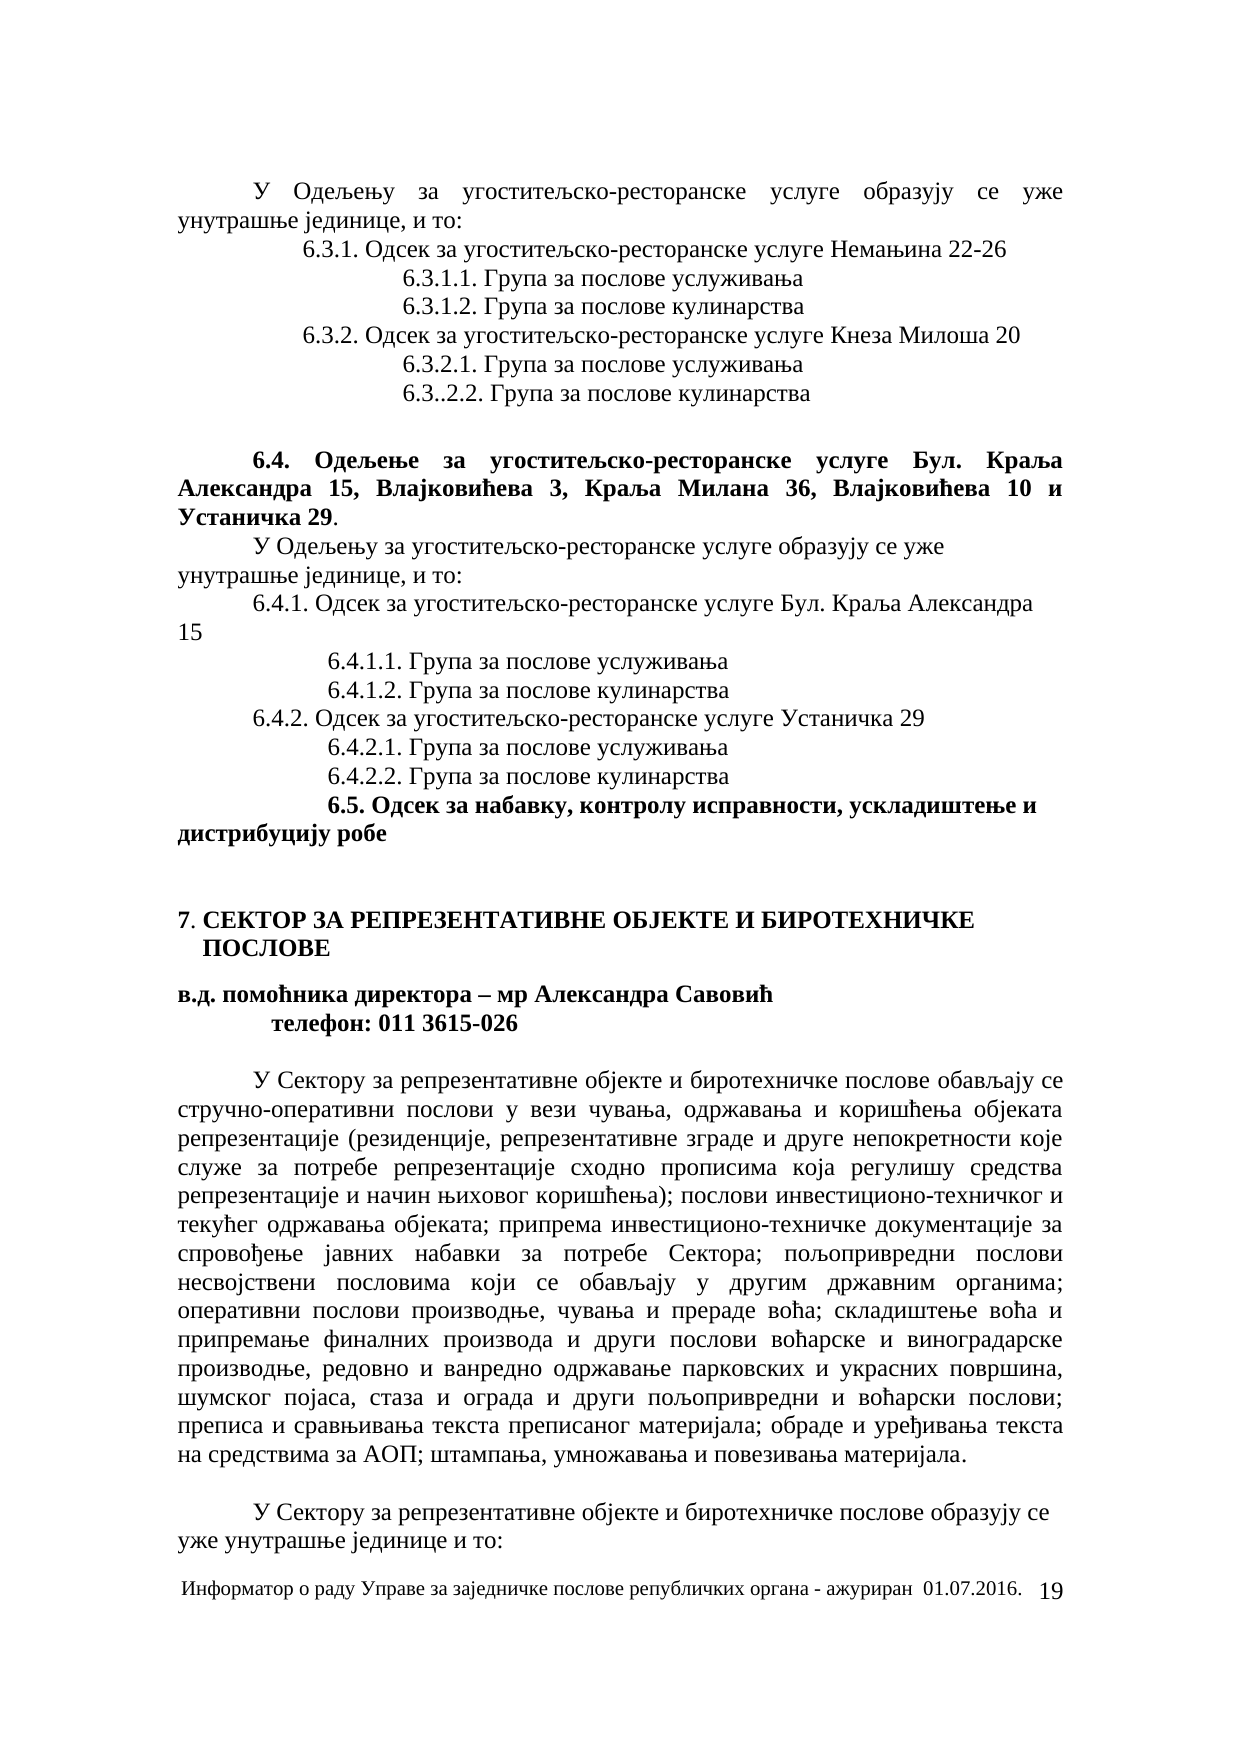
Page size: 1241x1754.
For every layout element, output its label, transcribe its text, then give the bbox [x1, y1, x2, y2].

text 6.4. Одељење за угоститељско-ресторанске услуге Бул. Краља Александра 15, Влајковићева 3, Краља Милана 36, Влајковићева 10 и Устаничка 29. [177, 445, 1063, 531]
text 7. СЕКТОР ЗА РЕПРЕЗЕНТАТИВНЕ ОБЈЕКТЕ И БИРОТЕХНИЧКЕ ааПОСЛОВЕ [177, 905, 1063, 962]
text 6.4.2.1. Група за послове услуживања [177, 732, 1063, 761]
text 6.4.1. Одсек за угоститељско-ресторанске услуге Бул. Краља Александра 15 [177, 588, 1063, 646]
text У Сектору за репрезентативне објекте и биротехничке послове обављају се стручно-оперативни послови у вези чувања, одржавања и коришћења објеката репрезентације (резиденције, репрезентативне зграде и друге непокретности које служе за потребе репрезентације сходно прописима која регулишу средства репрезентације и начин њиховог коришћења); послови инвестиционо-техничког и текућег одржавања објеката; припрема инвестиционо-техничке документације за спровођење јавних набавки за потребе Сектора; пољопривредни послови несвојствени пословима који се обављају у другим државним органима; оперативни послови производње, чувања и прераде воћа; складиштење воћа и припремање финалних производа и други послови воћарске и виноградарске производње, редовно и ванредно одржавање парковских и украсних површина, шумског појаса, стаза и ограда и други пољопривредни и воћарски послови; преписa и сравњивањa текста преписаног материјалa; обрадe и уређивањa текста на средствима за АОП; штампања, умножавања и повезивања материјала. [177, 1065, 1063, 1468]
text 6.3.2.1. Група за послове услуживања [177, 349, 1063, 378]
text 6.4.2. Одсек за угоститељско-ресторанске услуге Устаничка 29 [177, 703, 1063, 732]
text 6.3.1.1. Група за послове услуживања [177, 263, 1063, 291]
text 6.3.2. Одсек за угоститељско-ресторанске услуге Кнеза Милоша 20 [177, 320, 1063, 349]
text 6.3..2.2. Група за послове кулинарства [177, 378, 1063, 406]
text У Одељењу за угоститељско-ресторанске услуге образују се уже унутрашње јединице, и то: [177, 176, 1063, 234]
text 6.3.1. Одсек за угоститељско-ресторанске услуге Немањина 22-26 [177, 234, 1063, 263]
text телефон: 011 3615-026 [177, 1008, 1063, 1037]
text 6.4.1.2. Група за послове кулинарства [177, 675, 1063, 703]
text в.д. помоћника директора – мр Александра Савовић [177, 979, 1063, 1008]
text У Сектору за репрезентативне објекте и биротехничке послове образују се уже унутрашње јединице и то: [177, 1497, 1063, 1554]
text 6.4.2.2. Група за послове кулинарства [177, 761, 1063, 790]
text 6.4.1.1. Група за послове услуживања [177, 646, 1063, 675]
text 6.5. Одсек за набавку, контролу исправности, ускладиштење и дистрибуцију робе [177, 790, 1063, 847]
text 6.3.1.2. Група за послове кулинарства [177, 291, 1063, 320]
text У Одељењу за угоститељско-ресторанске услуге образују се уже унутрашње јединице, и то: [177, 531, 1063, 588]
